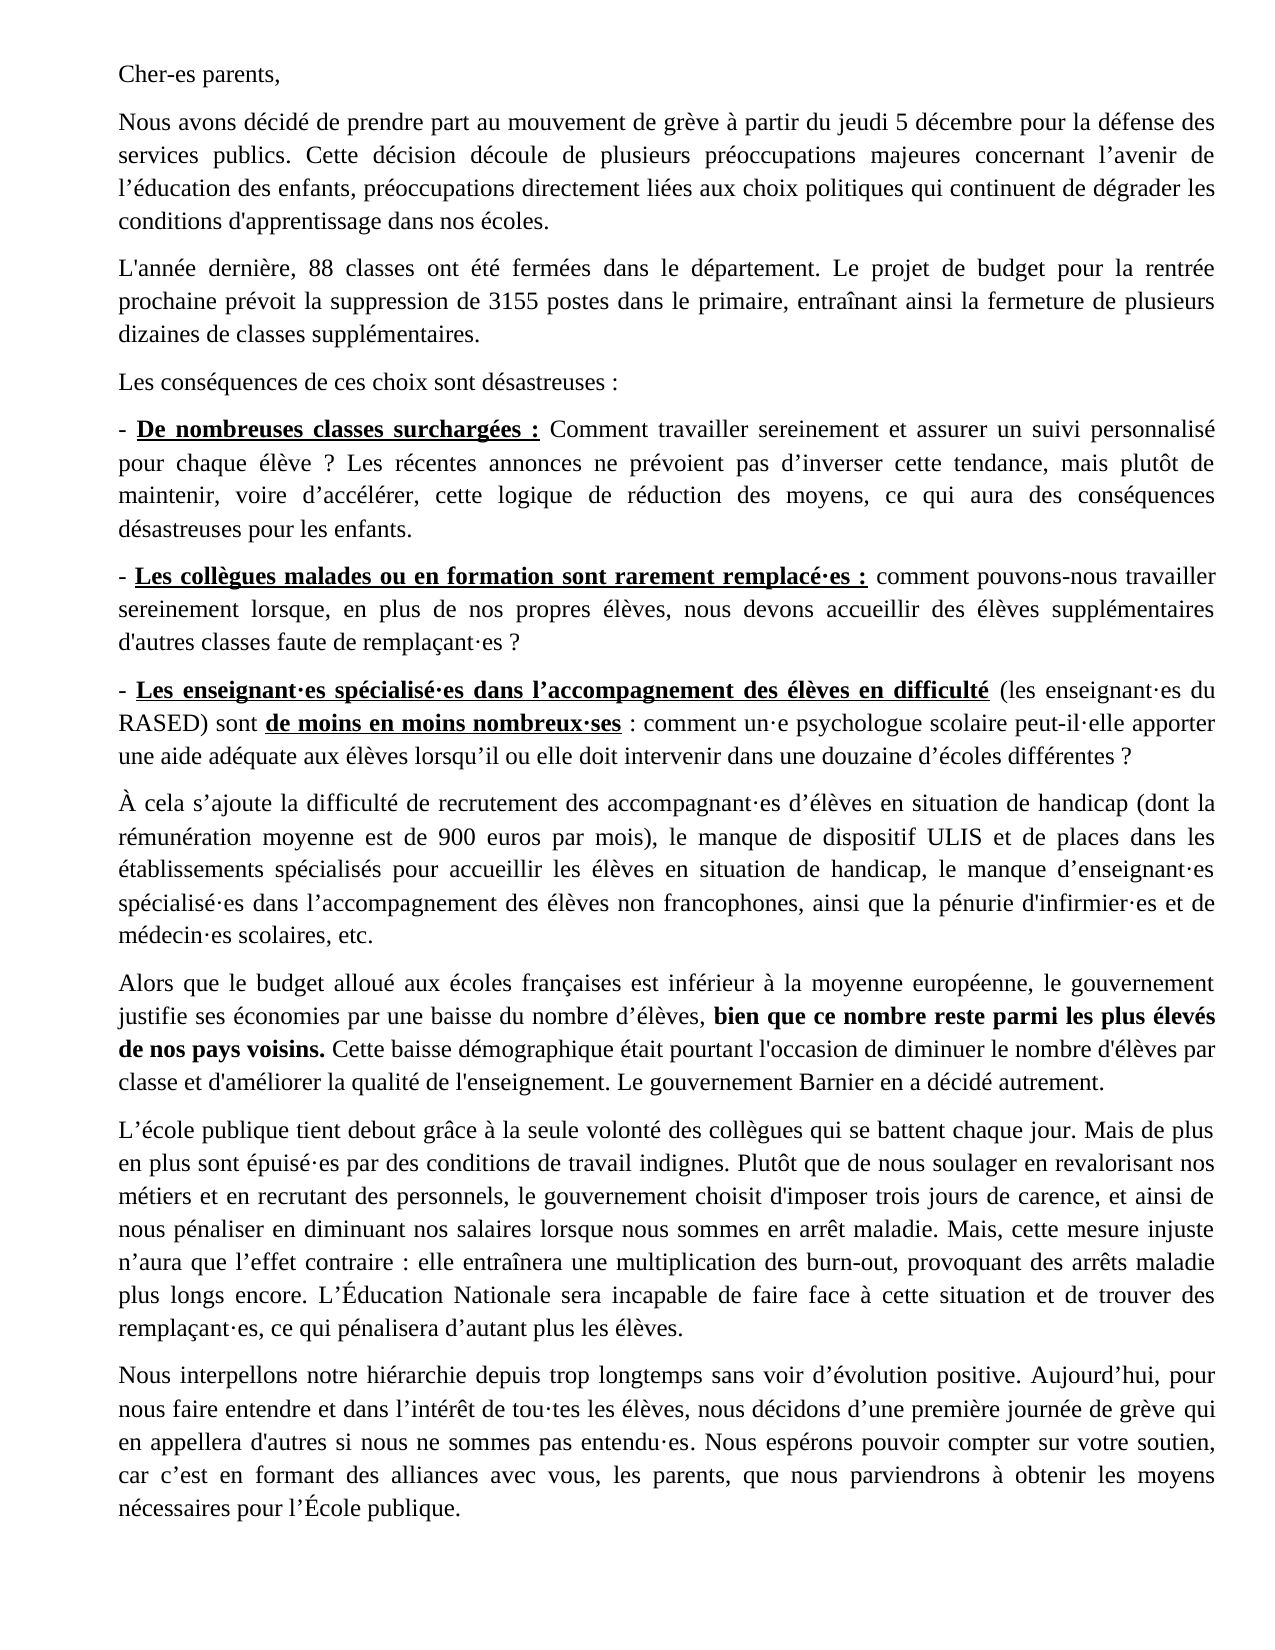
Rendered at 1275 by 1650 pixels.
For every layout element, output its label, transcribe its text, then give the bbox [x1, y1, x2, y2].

text Nous avons décidé de prendre part au mouvement de grève à partir du jeudi 5 décembre pour la défense des services publics. Cette décision découle de plusieurs préoccupations majeures concernant l’avenir de l’éducation des enfants, préoccupations directement liées aux choix politiques qui continuent de dégrader les conditions d'apprentissage dans nos écoles. [118, 107, 1216, 234]
text Alors que le budget alloué aux écoles françaises est inférieur à la moyenne européenne, le gouvernement justifie ses économies par une baisse du nombre d’élèves, bien que ce nombre reste parmi les plus élevés de nos pays voisins. Cette baisse démographique était pourtant l'occasion de diminuer le nombre d'élèves par classe et d'améliorer la qualité de l'enseignement. Le gouvernement Barnier en a décidé autrement. [118, 968, 1216, 1096]
text Cher-es parents, [118, 59, 1216, 88]
text - De nombreuses classes surchargées : Comment travailler sereinement et assurer un suivi personnalisé pour chaque élève ? Les récentes annonces ne prévoient pas d’inverser cette tendance, mais plutôt de maintenir, voire d’accélérer, cette logique de réduction des moyens, ce qui aura des conséquences désastreuses pour les enfants. [118, 414, 1216, 542]
text Nous interpellons notre hiérarchie depuis trop longtemps sans voir d’évolution positive. Aujourd’hui, pour nous faire entendre et dans l’intérêt de tou·tes les élèves, nous décidons d’une première journée de grève qui en appellera d'autres si nous ne sommes pas entendu·es. Nous espérons pouvoir compter sur votre soutien, car c’est en formant des alliances avec vous, les parents, que nous parviendrons à obtenir les moyens nécessaires pour l’École publique. [118, 1361, 1216, 1521]
text À cela s’ajoute la difficulté de recrutement des accompagnant·es d’élèves en situation de handicap (dont la rémunération moyenne est de 900 euros par mois), le manque de dispositif ULIS et de places dans les établissements spécialisés pour accueillir les élèves en situation de handicap, le manque d’enseignant·es spécialisé·es dans l’accompagnement des élèves non francophones, ainsi que la pénurie d'infirmier·es et de médecin·es scolaires, etc. [118, 788, 1216, 949]
text L'année dernière, 88 classes ont été fermées dans le département. Le projet de budget pour la rentrée prochaine prévoit la suppression de 3155 postes dans le primaire, entraînant ainsi la fermeture de plusieurs dizaines de classes supplémentaires. [118, 253, 1216, 348]
text Les conséquences de ces choix sont désastreuses : [118, 367, 1216, 396]
text - Les enseignant·es spécialisé·es dans l’accompagnement des élèves en difficulté (les enseignant·es du RASED) sont de moins en moins nombreux·ses : comment un·e psychologue scolaire peut-il·elle apporter une aide adéquate aux élèves lorsqu’il ou elle doit intervenir dans une douzaine d’écoles différentes ? [118, 675, 1216, 770]
text - Les collègues malades ou en formation sont rarement remplacé·es : comment pouvons-nous travailler sereinement lorsque, en plus de nos propres élèves, nous devons accueillir des élèves supplémentaires d'autres classes faute de remplaçant·es ? [118, 561, 1216, 656]
text L’école publique tient debout grâce à la seule volonté des collègues qui se battent chaque jour. Mais de plus en plus sont épuisé·es par des conditions de travail indignes. Plutôt que de nous soulager en revalorisant nos métiers et en recrutant des personnels, le gouvernement choisit d'imposer trois jours de carence, et ainsi de nous pénaliser en diminuant nos salaires lorsque nous sommes en arrêt maladie. Mais, cette mesure injuste n’aura que l’effet contraire : elle entraînera une multiplication des burn-out, provoquant des arrêts maladie plus longs encore. L’Éducation Nationale sera incapable de faire face à cette situation et de trouver des remplaçant·es, ce qui pénalisera d’autant plus les élèves. [118, 1115, 1216, 1342]
